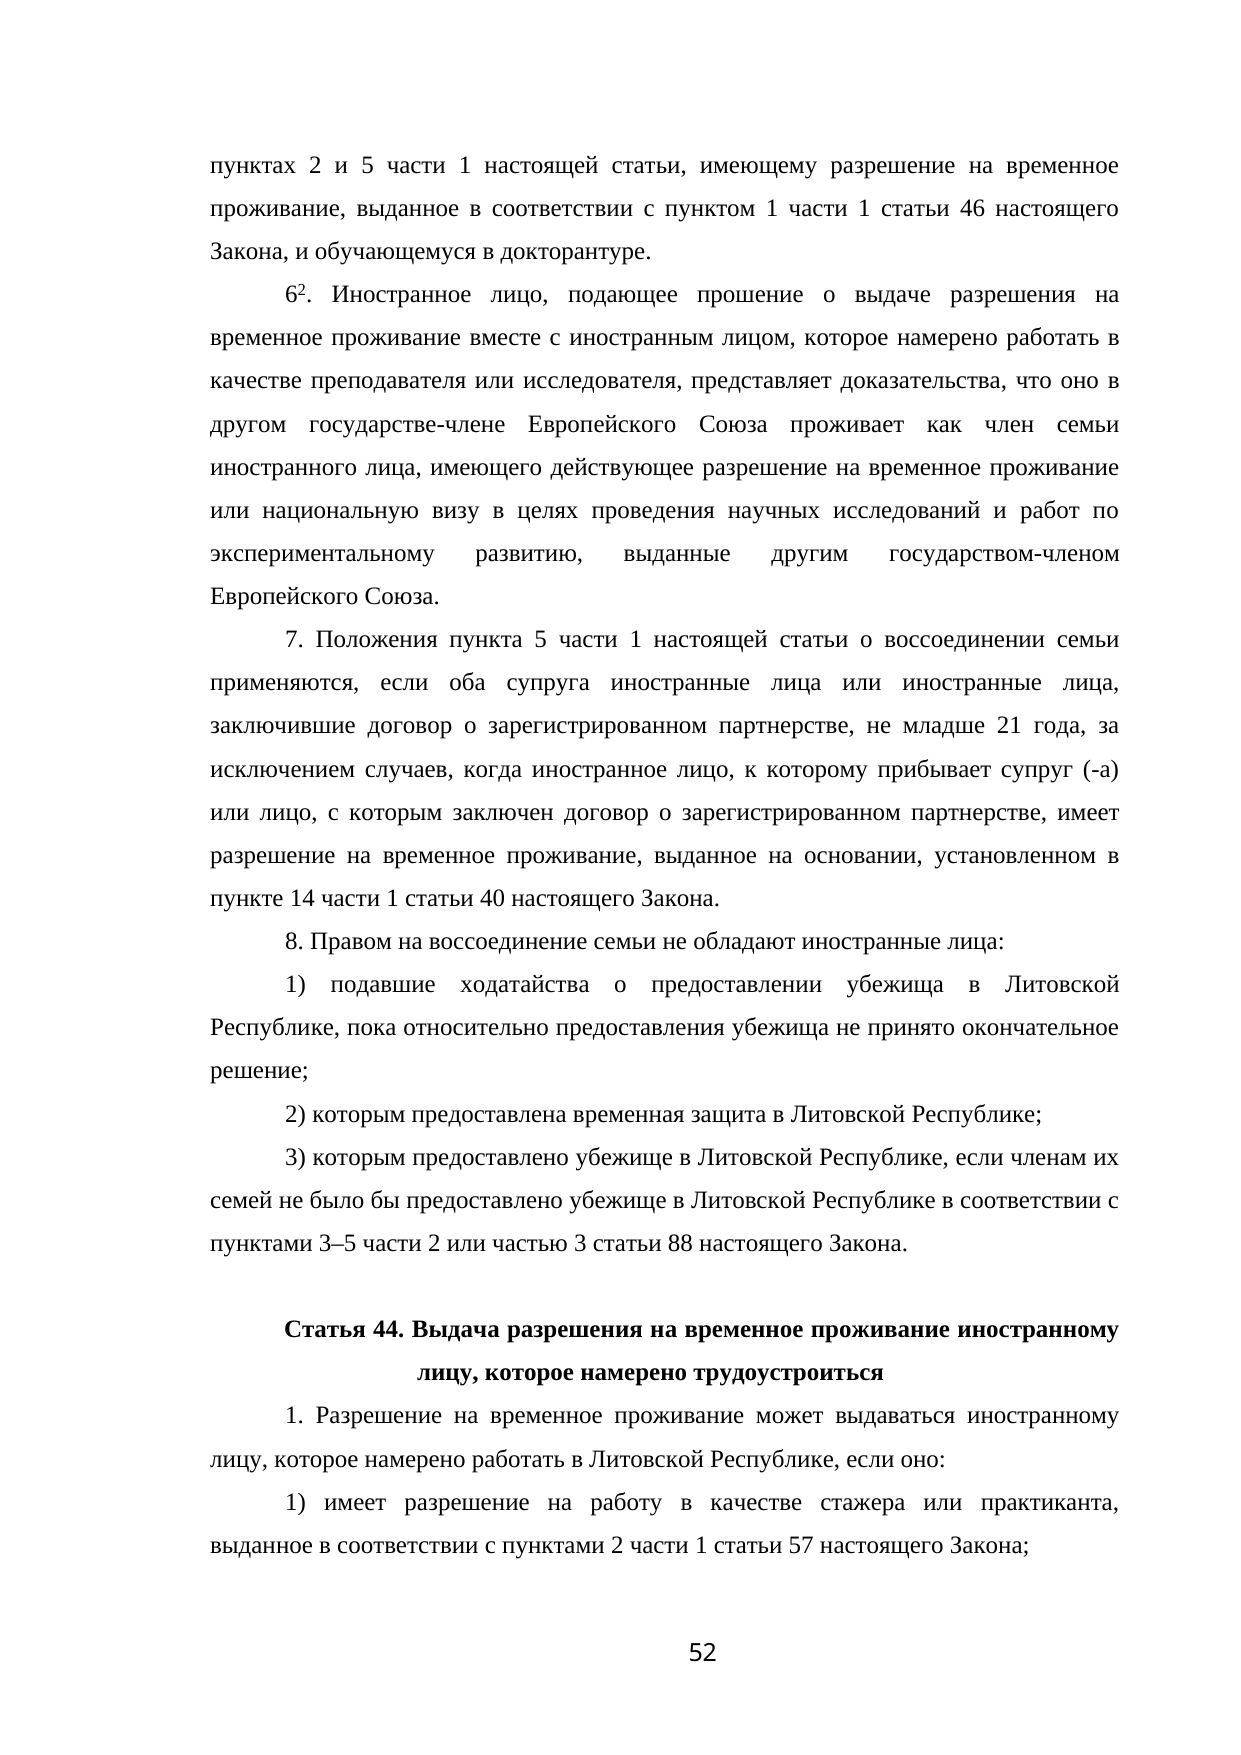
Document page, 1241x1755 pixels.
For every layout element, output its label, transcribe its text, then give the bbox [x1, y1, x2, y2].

text 1) имеет разрешение на работу в качестве стажера или практиканта, выданное в соответствии с пунктами 2 части 1 статьи 57 настоящего Закона; [210, 1487, 1120, 1559]
text пунктах 2 и 5 части 1 настоящей статьи, имеющему разрешение на временное проживание, выданное в соответствии с пунктом 1 части 1 статьи 46 настоящего Закона, и обучающемуся в докторантуре. [210, 150, 1120, 265]
text 1. Разрешение на временное проживание может выдаваться иностранному лицу, которое намерено работать в Литовской Республике, если оно: [210, 1401, 1120, 1472]
text 62. Иностранное лицо, подающее прошение о выдаче разрешения на временное проживание вместе с иностранным лицом, которое намерено работать в качестве преподавателя или исследователя, представляет доказательства, что оно в другом государстве-члене Европейского Союза проживает как член семьи иностранного лица, имеющего действующее разрешение на временное проживание или национальную визу в целях проведения научных исследований и работ по экспериментальному развитию, выданные другим государством-членом Европейского Союза. [210, 279, 1120, 610]
text 3) которым предоставлено убежище в Литовской Республике, если членам их семей не было бы предоставлено убежище в Литовской Республике в соответствии с пунктами 3–5 части 2 или частью 3 статьи 88 настоящего Закона. [210, 1142, 1120, 1257]
text Статья 44. Выдача разрешения на временное проживание иностранному лицу, которое намерено трудоустроиться [284, 1314, 1120, 1386]
text 7. Положения пункта 5 части 1 настоящей статьи о воссоединении семьи применяются, если оба супруга иностранные лица или иностранные лица, заключившие договор о зарегистрированном партнерстве, не младше 21 года, за исключением случаев, когда иностранное лицо, к которому прибывает супруг (-а) или лицо, с которым заключен договор о зарегистрированном партнерстве, имеет разрешение на временное проживание, выданное на основании, установленном в пункте 14 части 1 статьи 40 настоящего Закона. [210, 624, 1120, 912]
text 8. Правом на воссоединение семьи не обладают иностранные лица: [210, 926, 1120, 955]
text 1) подавшие ходатайства о предоставлении убежища в Литовской Республике, пока относительно предоставления убежища не принято окончательное решение; [210, 969, 1120, 1084]
text 2) которым предоставлена временная защита в Литовской Республике; [210, 1099, 1120, 1127]
